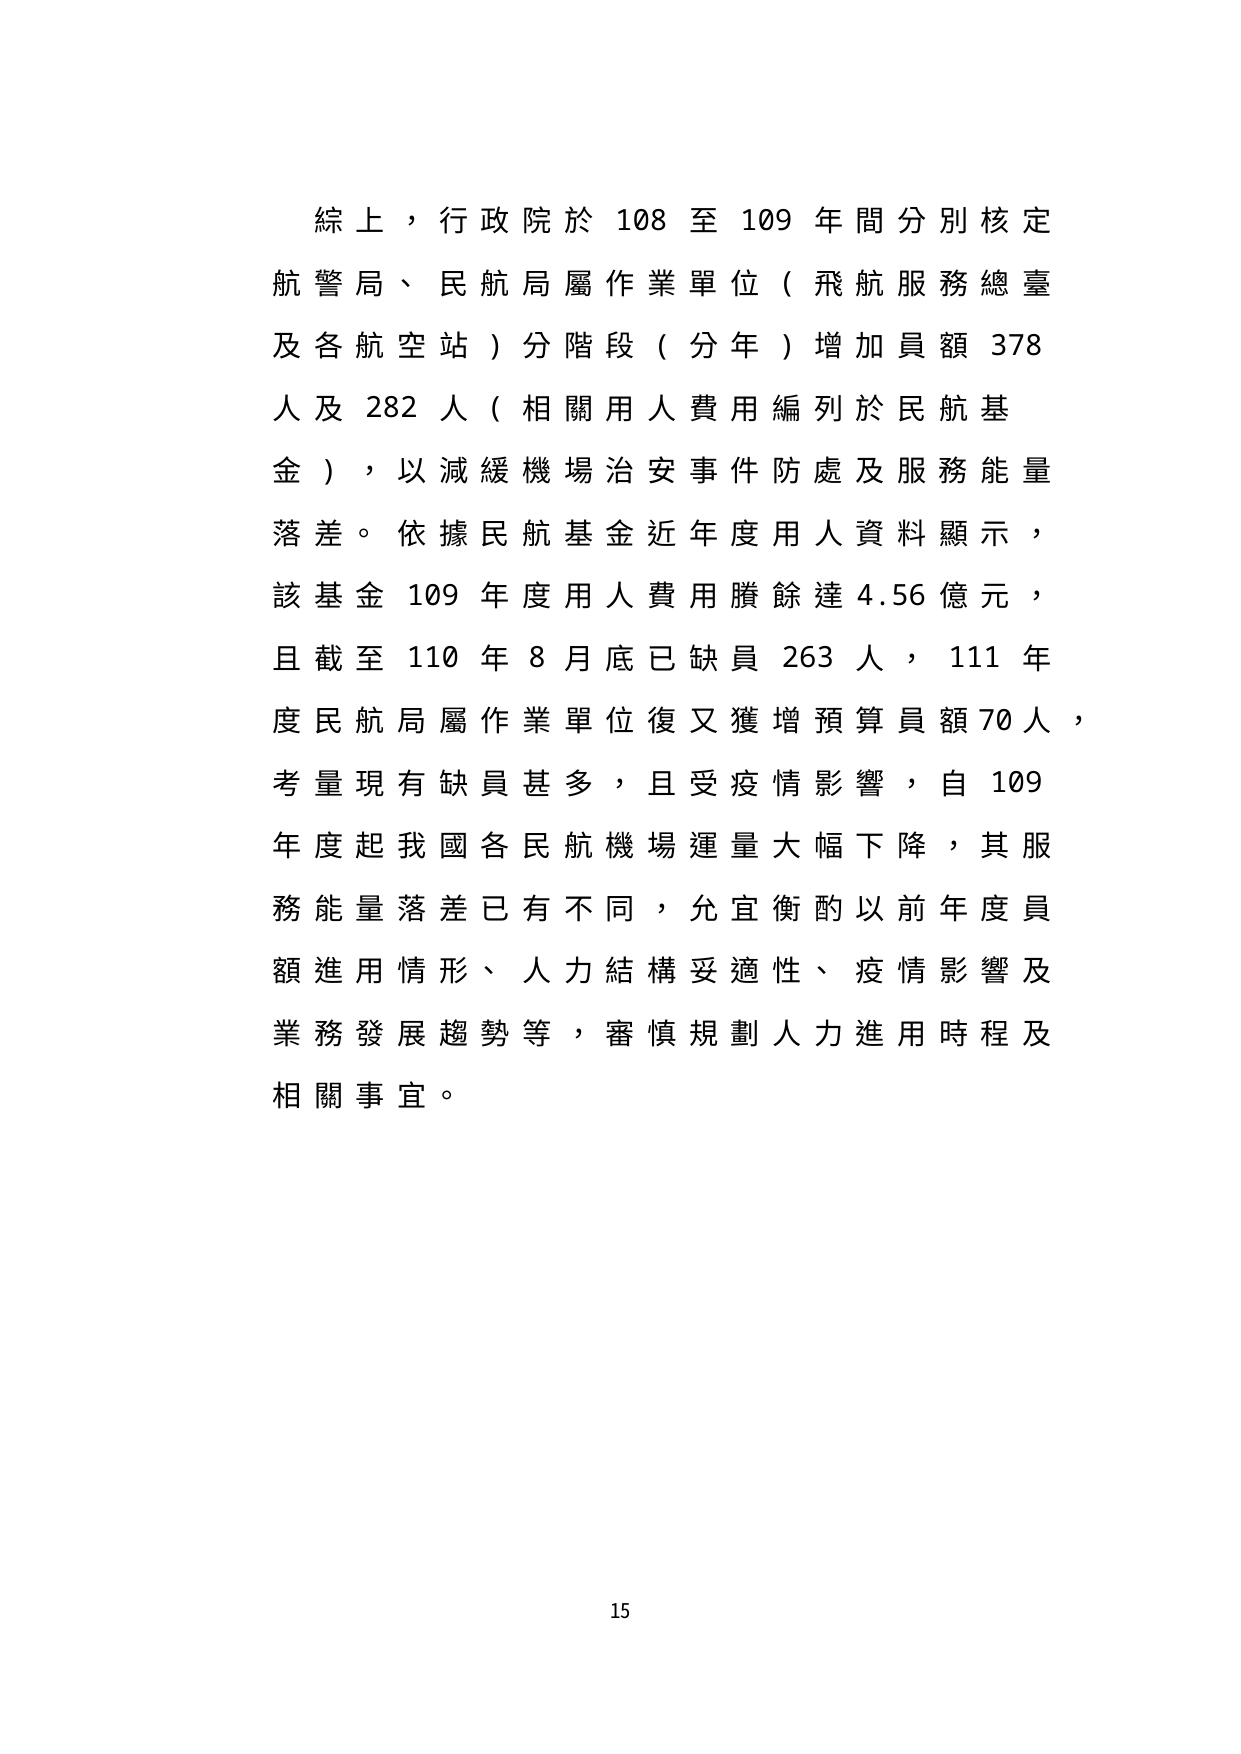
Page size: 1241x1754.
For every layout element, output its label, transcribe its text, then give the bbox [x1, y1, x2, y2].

text 綜上，行政院於108至109年間分別核定航警局、民航局屬作業單位(飛航服務總臺及各航空站)分階段(分年)增加員額378人及282人(相關用人費用編列於民航基金)，以減緩機場治安事件防處及服務能量落差。依據民航基金近年度用人資料顯示，該基金109年度用人費用賸餘達4.56億元，且截至110年8月底已缺員263人，111年度民航局屬作業單位復又獲增預算員額70人，考量現有缺員甚多，且受疫情影響，自109年度起我國各民航機場運量大幅下降，其服務能量落差已有不同，允宜衡酌以前年度員額進用情形、人力結構妥適性、疫情影響及業務發展趨勢等，審慎規劃人力進用時程及相關事宜。 [242, 177, 1058, 1115]
